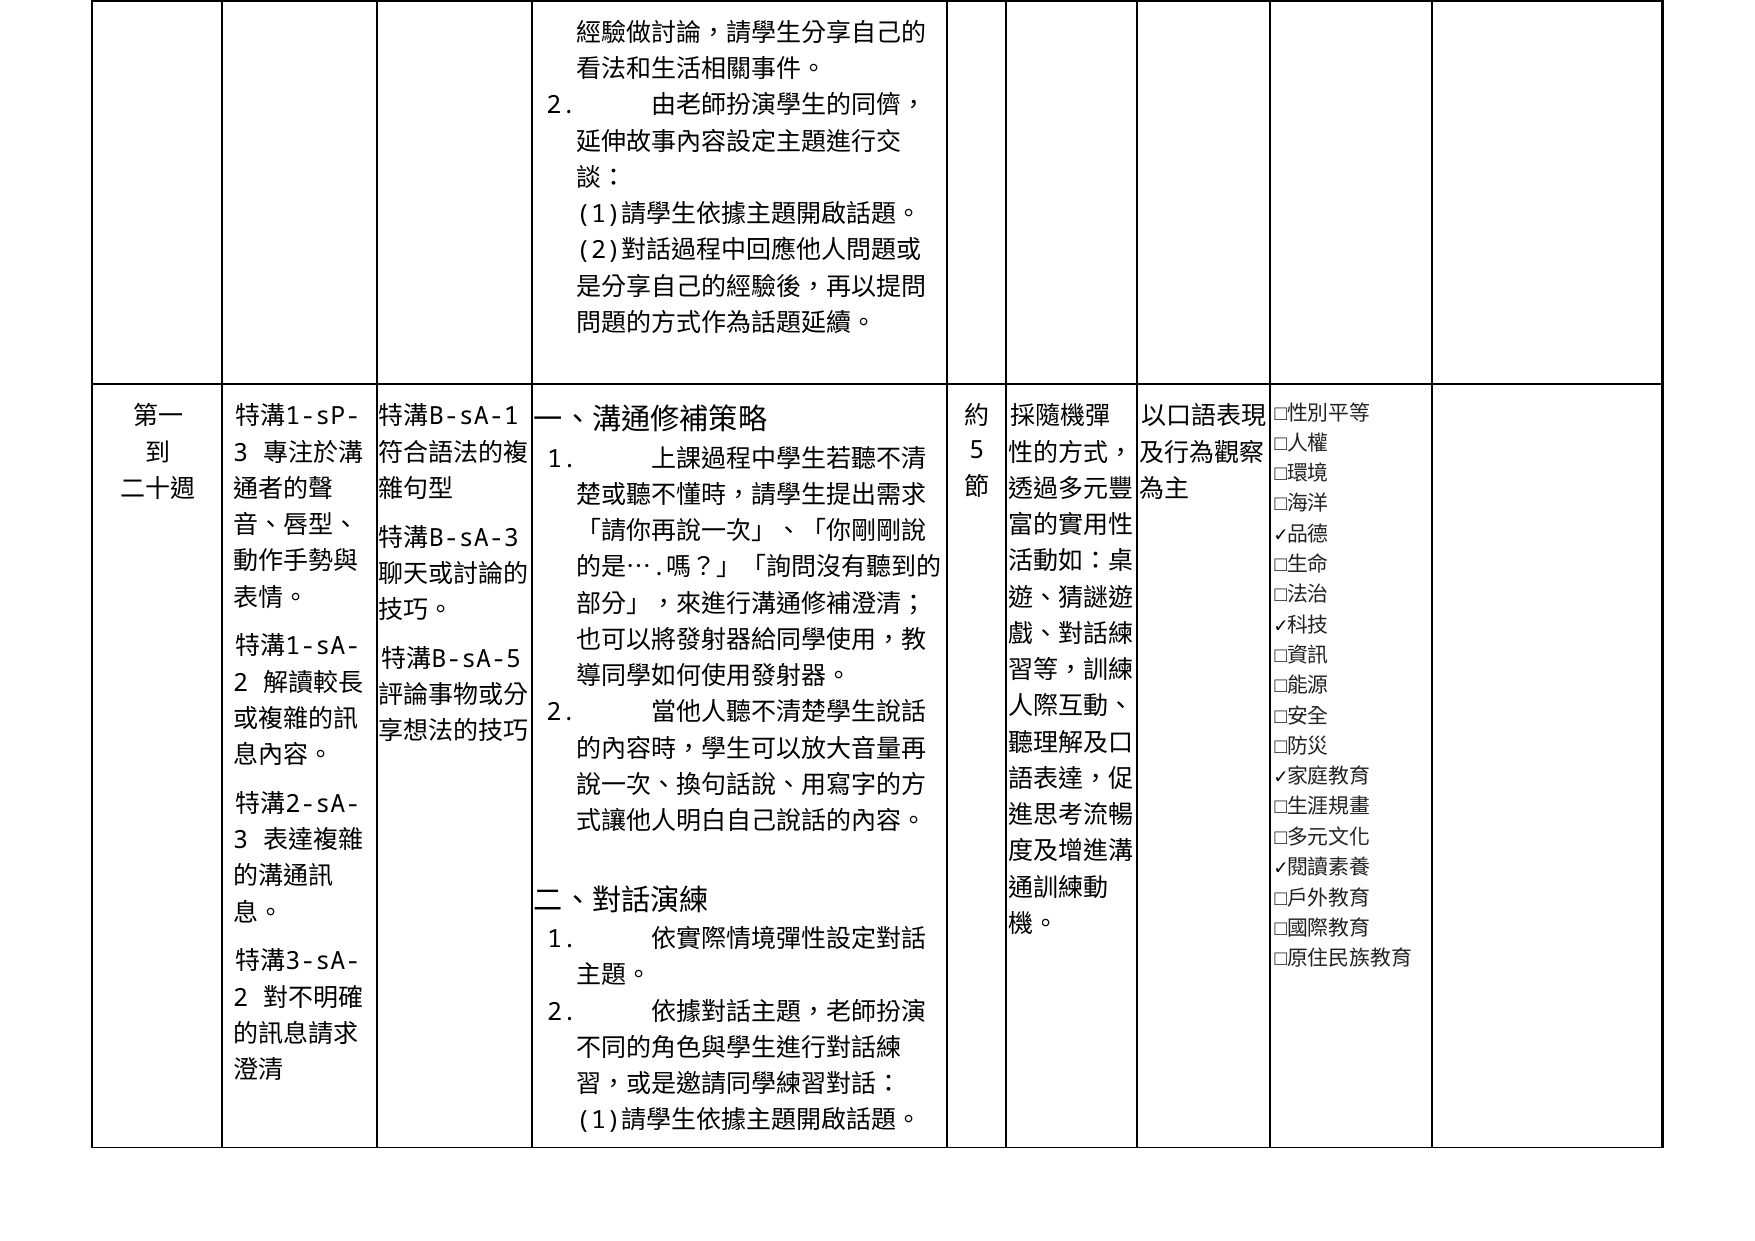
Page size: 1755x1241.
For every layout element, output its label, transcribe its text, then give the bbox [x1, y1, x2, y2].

table_cell [378, 2, 531, 383]
table_cell [93, 2, 221, 383]
table_cell □性別平等 □人權 □環境 □海洋 ✓品德 □生命 □法治 ✓科技 □資訊 □能源 □安全 □防災 ✓家庭教育 □生涯規畫 □多元文化 ✓閱讀素養 □戶外教育 □國際教育 □原住民族教育 [1271, 385, 1431, 1147]
table_cell 第一 到 二十週 [93, 385, 221, 1147]
table_cell 特溝B-sA-1 符合語法的複雜句型 特溝B-sA-3 聊天或討論的技巧。 特溝B-sA-5 評論事物或分享想法的技巧 [378, 385, 531, 1147]
table_cell [223, 2, 376, 383]
table_cell [1007, 2, 1136, 383]
table_cell 採隨機彈性的方式，透過多元豐富的實用性活動如：桌遊、猜謎遊戲、對話練習等，訓練人際互動、聽理解及口語表達，促進思考流暢度及增進溝通訓練動機。 [1007, 385, 1136, 1147]
table_cell [948, 2, 1005, 383]
table_cell [1433, 2, 1661, 383]
table_cell [1271, 2, 1431, 383]
table_cell 以口語表現及行為觀察為主 [1138, 385, 1269, 1147]
table_cell 特溝1-sP-3 專注於溝通者的聲音、唇型、動作手勢與表情。 特溝1-sA-2 解讀較長或複雜的訊息內容。 特溝2-sA-3 表達複雜的溝通訊息。 特溝3-sA-2 對不明確的訊息請求澄清 [223, 385, 376, 1147]
table_cell [1433, 385, 1661, 1147]
table_cell [1138, 2, 1269, 383]
table_cell 一、溝通修補策略 上課過程中學生若聽不清楚或聽不懂時，請學生提出需求「請你再說一次」、「你剛剛說的是….嗎？」「詢問沒有聽到的部分」，來進行溝通修補澄清；也可以將發射器給同學使用，教導同學如何使用發射器。 當他人聽不清楚學生說話的內容時，學生可以放大音量再說一次、換句話說、用寫字的方式讓他人明白自己說話的內容。 二、對話演練 依實際情境彈性設定對話主題。 依據對話主題，老師扮演不同的角色與學生進行對話練習，或是邀請同學練習對話： (1)請學生依據主題開啟話題。 [533, 385, 946, 1147]
table_cell 一、溝通修補策略 上課過程中學生若聽不清楚或聽不懂時，請學生提出需求「請你再說一次」、「你剛剛說的是….嗎？」「詢問沒有聽到的部分」，來進行溝通修補澄清。 當他人聽不清楚學生說話的內容時，學生可以先放大音量再說一次、換句話說、用寫字的方式讓他人明白自己說話的內容。 二、聽故事主題預測故事內容 將故事主題說給學生聽，請學生聽重述故事主題。 依據主題名稱，詢問學生與生活經驗相關的問題，連結生活經驗，並藉此讓學生理解故事主題意義。 請學生就故事主題預測可能的故事內容。 三、聽段落重述大意及回答問題 依照故事內容的段落情節完整性為單位(70字內、3-4個意元集組長度)，依情節順序逐一進行聽重述段落大意的練習，直到聽完一整段故事內容。 詢問學生剛剛練習聽重述段落大意時，有遺漏或錯誤的部分，確認學生聽取的資訊是否完整正確。 若重述錯誤以提示階層逐步提供線索。相同語速重述→重述時錯誤的部分加強語氣→將段落分成兩個部分重述。 預測接下來的故事發展：請學生依據目前的故事情節，預測接下來的故事發展，並試著說明自己的預測根據。 四、以對話方式分享相關經驗與心得 將故事內容結合學生生活經驗做討論，請學生分享自己的看法和生活相關事件。 由老師扮演學生的同儕，延伸故事內容設定主題進行交談： (1)請學生依據主題開啟話題。 (2)對話過程中回應他人問題或是分享自己的經驗後，再以提問問題的方式作為話題延續。 [533, 2, 946, 383]
table_cell 約 5 節 [948, 385, 1005, 1147]
